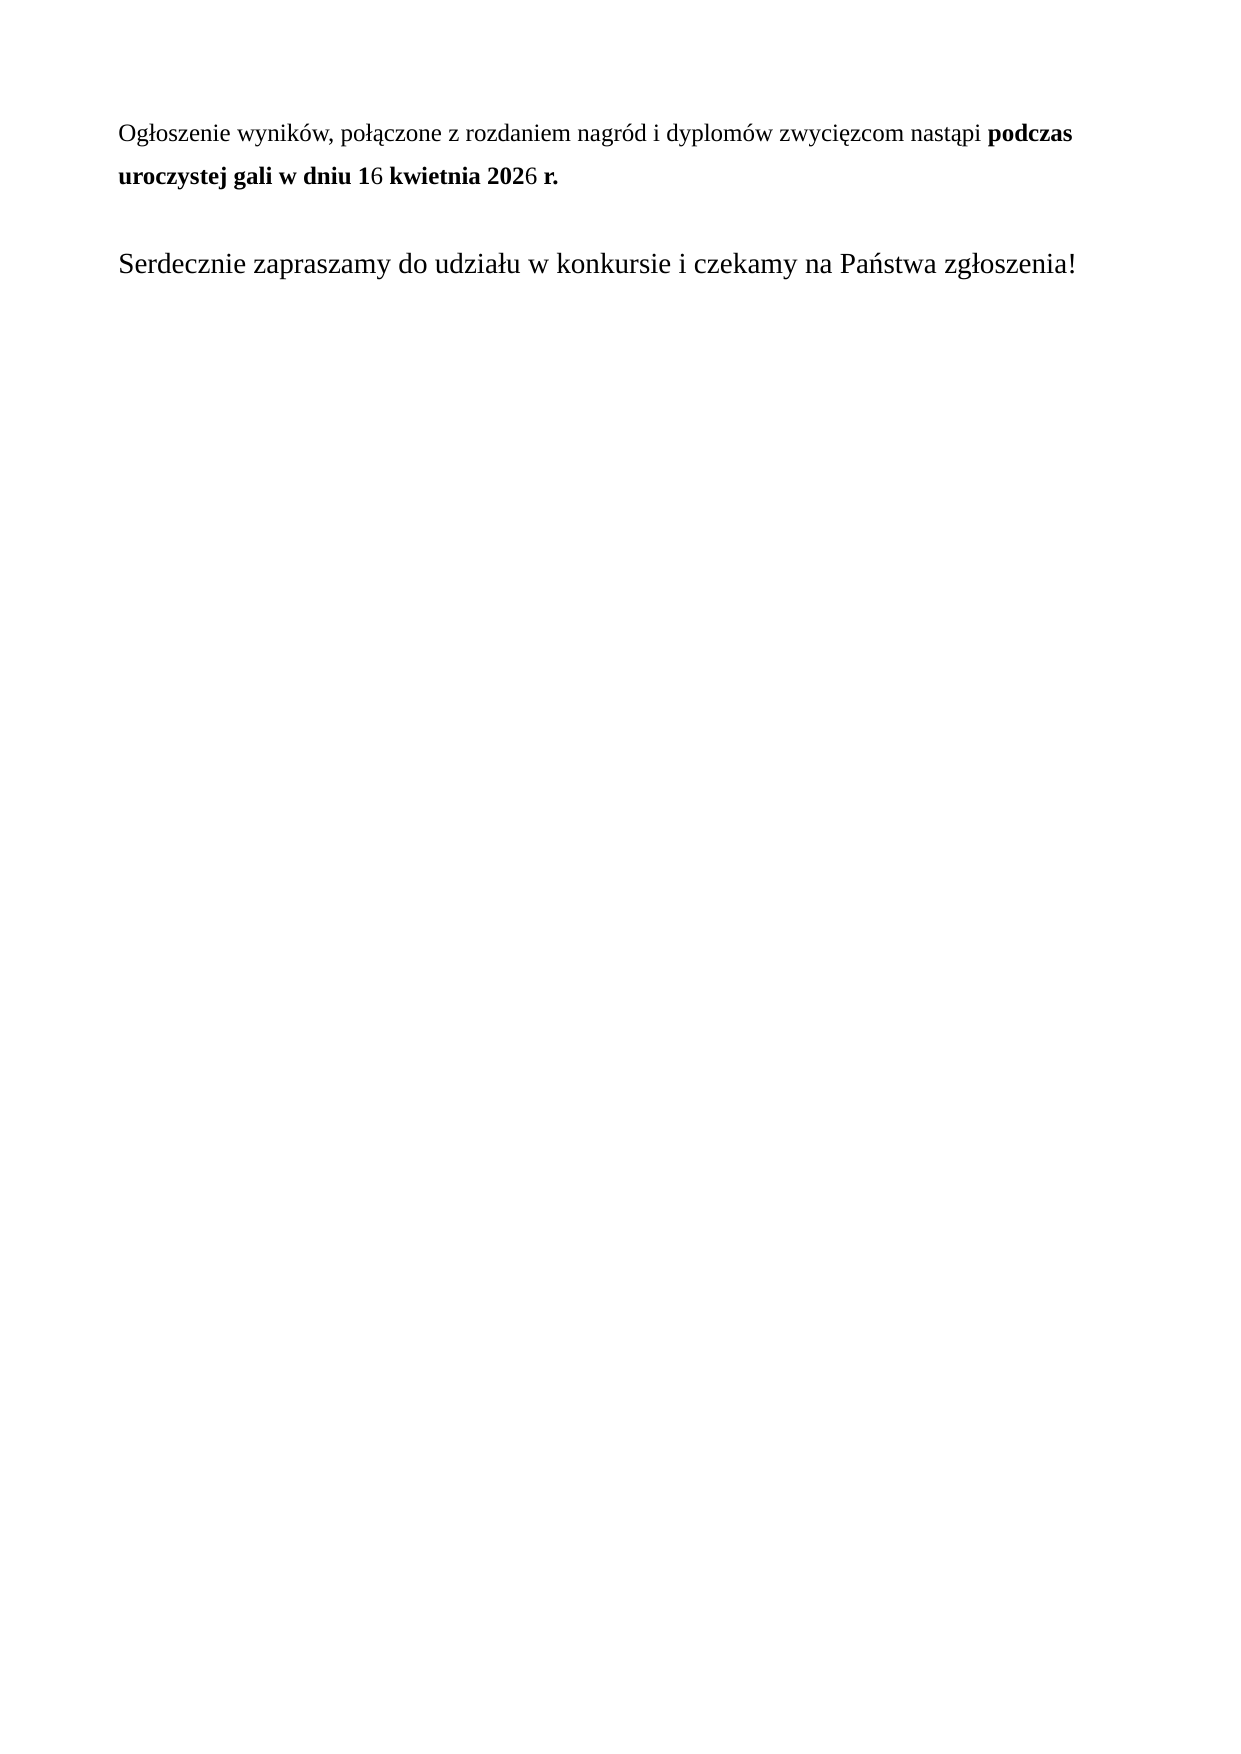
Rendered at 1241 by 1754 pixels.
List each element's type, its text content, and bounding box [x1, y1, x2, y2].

text Ogłoszenie wyników, połączone z rozdaniem nagród i dyplomów zwycięzcom nastąpi podczas uroczystej gali w dniu 16 kwietnia 2026 r. [118, 118, 1122, 190]
text Serdecznie zapraszamy do udziału w konkursie i czekamy na Państwa zgłoszenia! [118, 246, 1122, 279]
